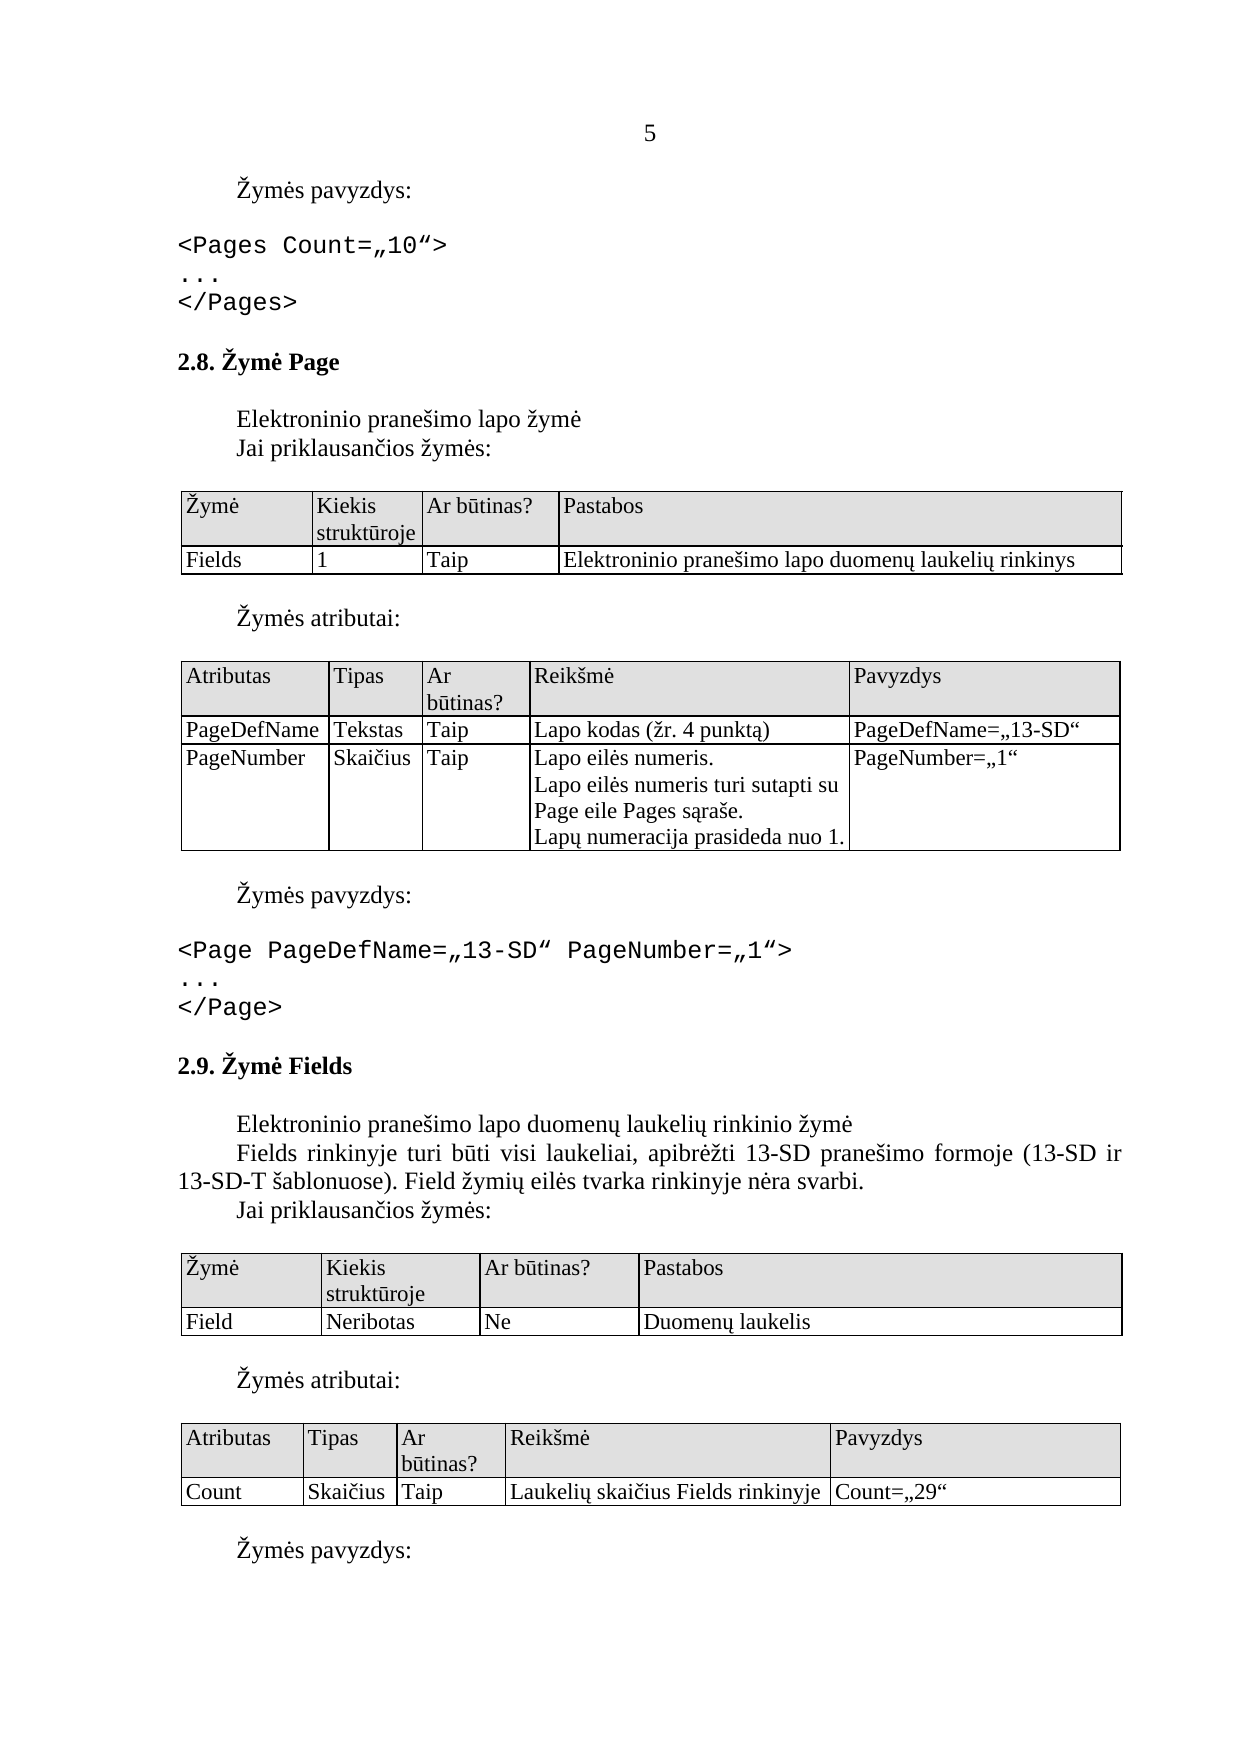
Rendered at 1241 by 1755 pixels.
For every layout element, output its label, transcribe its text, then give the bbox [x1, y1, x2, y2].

text Fields rinkinyje turi būti visi laukeliai, apibrėžti 13-SD pranešimo formoje (13-SD ir 13-SD-T šablonuose). Field žymių eilės tvarka rinkinyje nėra svarbi. [177, 1138, 1122, 1195]
table_cell PageNumber [182, 745, 328, 850]
table_cell Elektroninio pranešimo lapo duomenų laukelių rinkinys [560, 547, 1121, 573]
table_header Tipas [330, 662, 422, 715]
table_cell Laukelių skaičius Fields rinkinyje [506, 1478, 830, 1505]
text Elektroninio pranešimo lapo duomenų laukelių rinkinio žymė [177, 1109, 1122, 1138]
text ... [177, 261, 1122, 290]
table_cell Lapo eilės numeris. Lapo eilės numeris turi sutapti su Page eile Pages sąraše. Lapų numeracija prasideda nuo 1. [531, 745, 849, 850]
table_header Pastabos [640, 1254, 1121, 1307]
table_header Pavyzdys [831, 1424, 1120, 1477]
table_cell Fields [182, 547, 312, 573]
text Žymės pavyzdys: [177, 880, 1122, 909]
table_header Ar būtinas? [423, 492, 558, 545]
text </Page> [177, 994, 1122, 1023]
table_cell Lapo kodas (žr. 4 punktą) [531, 717, 849, 743]
table_cell Taip [398, 1478, 505, 1505]
table_cell PageDefName [182, 717, 328, 743]
table_cell 1 [313, 547, 422, 573]
table_cell Skaičius [304, 1478, 396, 1505]
table_header Tipas [304, 1424, 396, 1477]
text </Pages> [177, 290, 1122, 318]
table_header Reikšmė [531, 662, 849, 715]
table_cell Skaičius [330, 745, 422, 850]
table_cell Duomenų laukelis [640, 1308, 1121, 1335]
text Elektroninio pranešimo lapo žymė [177, 404, 1122, 433]
table_header Pastabos [560, 492, 1121, 545]
table_cell Field [182, 1308, 321, 1335]
table_cell Count=„29“ [831, 1478, 1120, 1505]
text ... [177, 966, 1122, 994]
table_header Pavyzdys [850, 662, 1119, 715]
text Žymės pavyzdys: [177, 1535, 1122, 1564]
table_cell Taip [423, 745, 529, 850]
table_cell PageDefName=„13-SD“ [850, 717, 1119, 743]
table_header Atributas [182, 662, 328, 715]
text Jai priklausančios žymės: [177, 433, 1122, 462]
table_header Ar būtinas? [398, 1424, 505, 1477]
text 2.9. Žymė Fields [177, 1051, 1122, 1080]
table_cell Taip [423, 547, 558, 573]
text <Page PageDefName=„13-SD“ PageNumber=„1“> [177, 938, 1122, 966]
table_header Ar būtinas? [423, 662, 529, 715]
table_header Kiekis struktūroje [322, 1254, 479, 1307]
table_cell Ne [481, 1308, 638, 1335]
text 2.8. Žymė Page [177, 347, 1122, 376]
table_header Reikšmė [506, 1424, 830, 1477]
text Jai priklausančios žymės: [177, 1195, 1122, 1224]
table_header Kiekis struktūroje [313, 492, 422, 545]
table_cell Tekstas [330, 717, 422, 743]
table_cell Neribotas [322, 1308, 479, 1335]
text Žymės atributai: [177, 1365, 1122, 1394]
text Žymės pavyzdys: [177, 176, 1122, 204]
table_header Ar būtinas? [481, 1254, 638, 1307]
text <Pages Count=„10“> [177, 233, 1122, 261]
table_header Žymė [182, 1254, 321, 1307]
table_cell Taip [423, 717, 529, 743]
table_header Atributas [182, 1424, 303, 1477]
table_cell Count [182, 1478, 303, 1505]
table_header Žymė [182, 492, 312, 545]
text Žymės atributai: [177, 603, 1122, 632]
table_cell PageNumber=„1“ [850, 745, 1119, 850]
